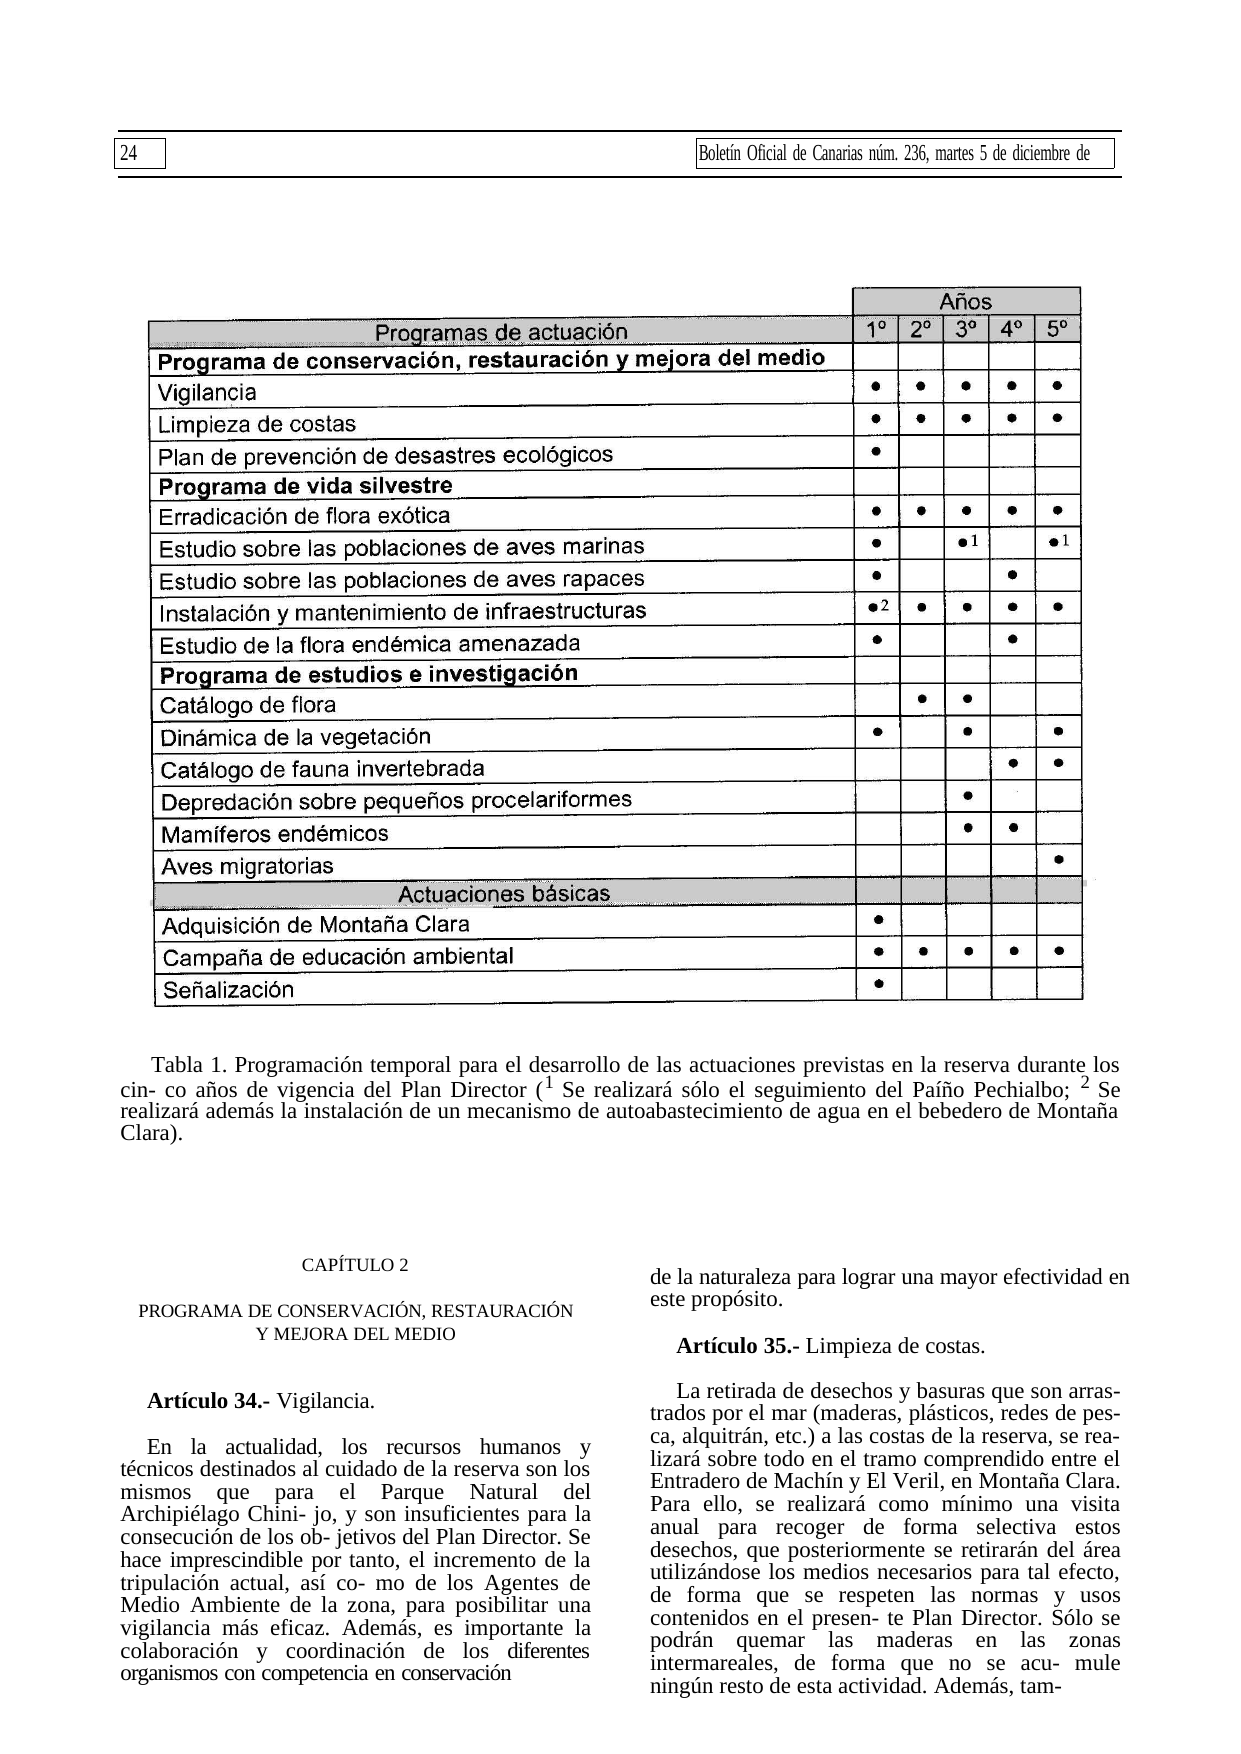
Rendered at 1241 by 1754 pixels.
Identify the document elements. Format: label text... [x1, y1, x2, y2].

text CAPÍTULO 2 [137, 1254, 574, 1276]
text Artículo 35.- Limpieza de costas. [676, 1332, 1132, 1358]
text Artículo 34.- Vigilancia. [147, 1387, 595, 1414]
text La retirada de desechos y basuras que son arras- trados por el mar (maderas, plásticos, redes de pes- ca, alquitrán, etc.) a las costas de la reserva, se rea- lizará sobre todo en el tramo comprendido entre el Entradero de Machín y El Veril, en Montaña Clara. Para ello, se realizará como mínimo una visita anual para recoger de forma selectiva estos desechos, que posteriormente se retirarán del área utilizándose los medios necesarios para tal efecto, de forma que se respeten las normas y usos contenidos en el presen- te Plan Director. Sólo se podrán quemar las maderas en las zonas intermareales, de forma que no se acu- mule ningún resto de esta actividad. Además, tam- [650, 1380, 1121, 1698]
text En la actualidad, los recursos humanos y técnicos destinados al cuidado de la reserva son los mismos que para el Parque Natural del Archipiélago Chini- jo, y son insuficientes para la consecución de los ob- jetivos del Plan Director. Se hace imprescindible por tanto, el incremento de la tripulación actual, así co- mo de los Agentes de Medio Ambiente de la zona, para posibilitar una vigilancia más eficaz. Además, es importante la colaboración y coordinación de los diferentes organismos con competencia en conservación [120, 1436, 591, 1686]
text PROGRAMA DE CONSERVACIÓN, RESTAURACIÓN Y MEJORA DEL MEDIO [138, 1300, 574, 1344]
text Tabla 1. Programación temporal para el desarrollo de las actuaciones previstas en la reserva durante los cin- co años de vigencia del Plan Director (1 Se realizará sólo el seguimiento del Paíño Pechialbo; 2 Se realizará además la instalación de un mecanismo de autoabastecimiento de agua en el bebedero de Montaña Clara). [120, 1056, 1121, 1145]
picture [146, 285, 1096, 1008]
text de la naturaleza para lograr una mayor efectividad en este propósito. [650, 1266, 1132, 1312]
